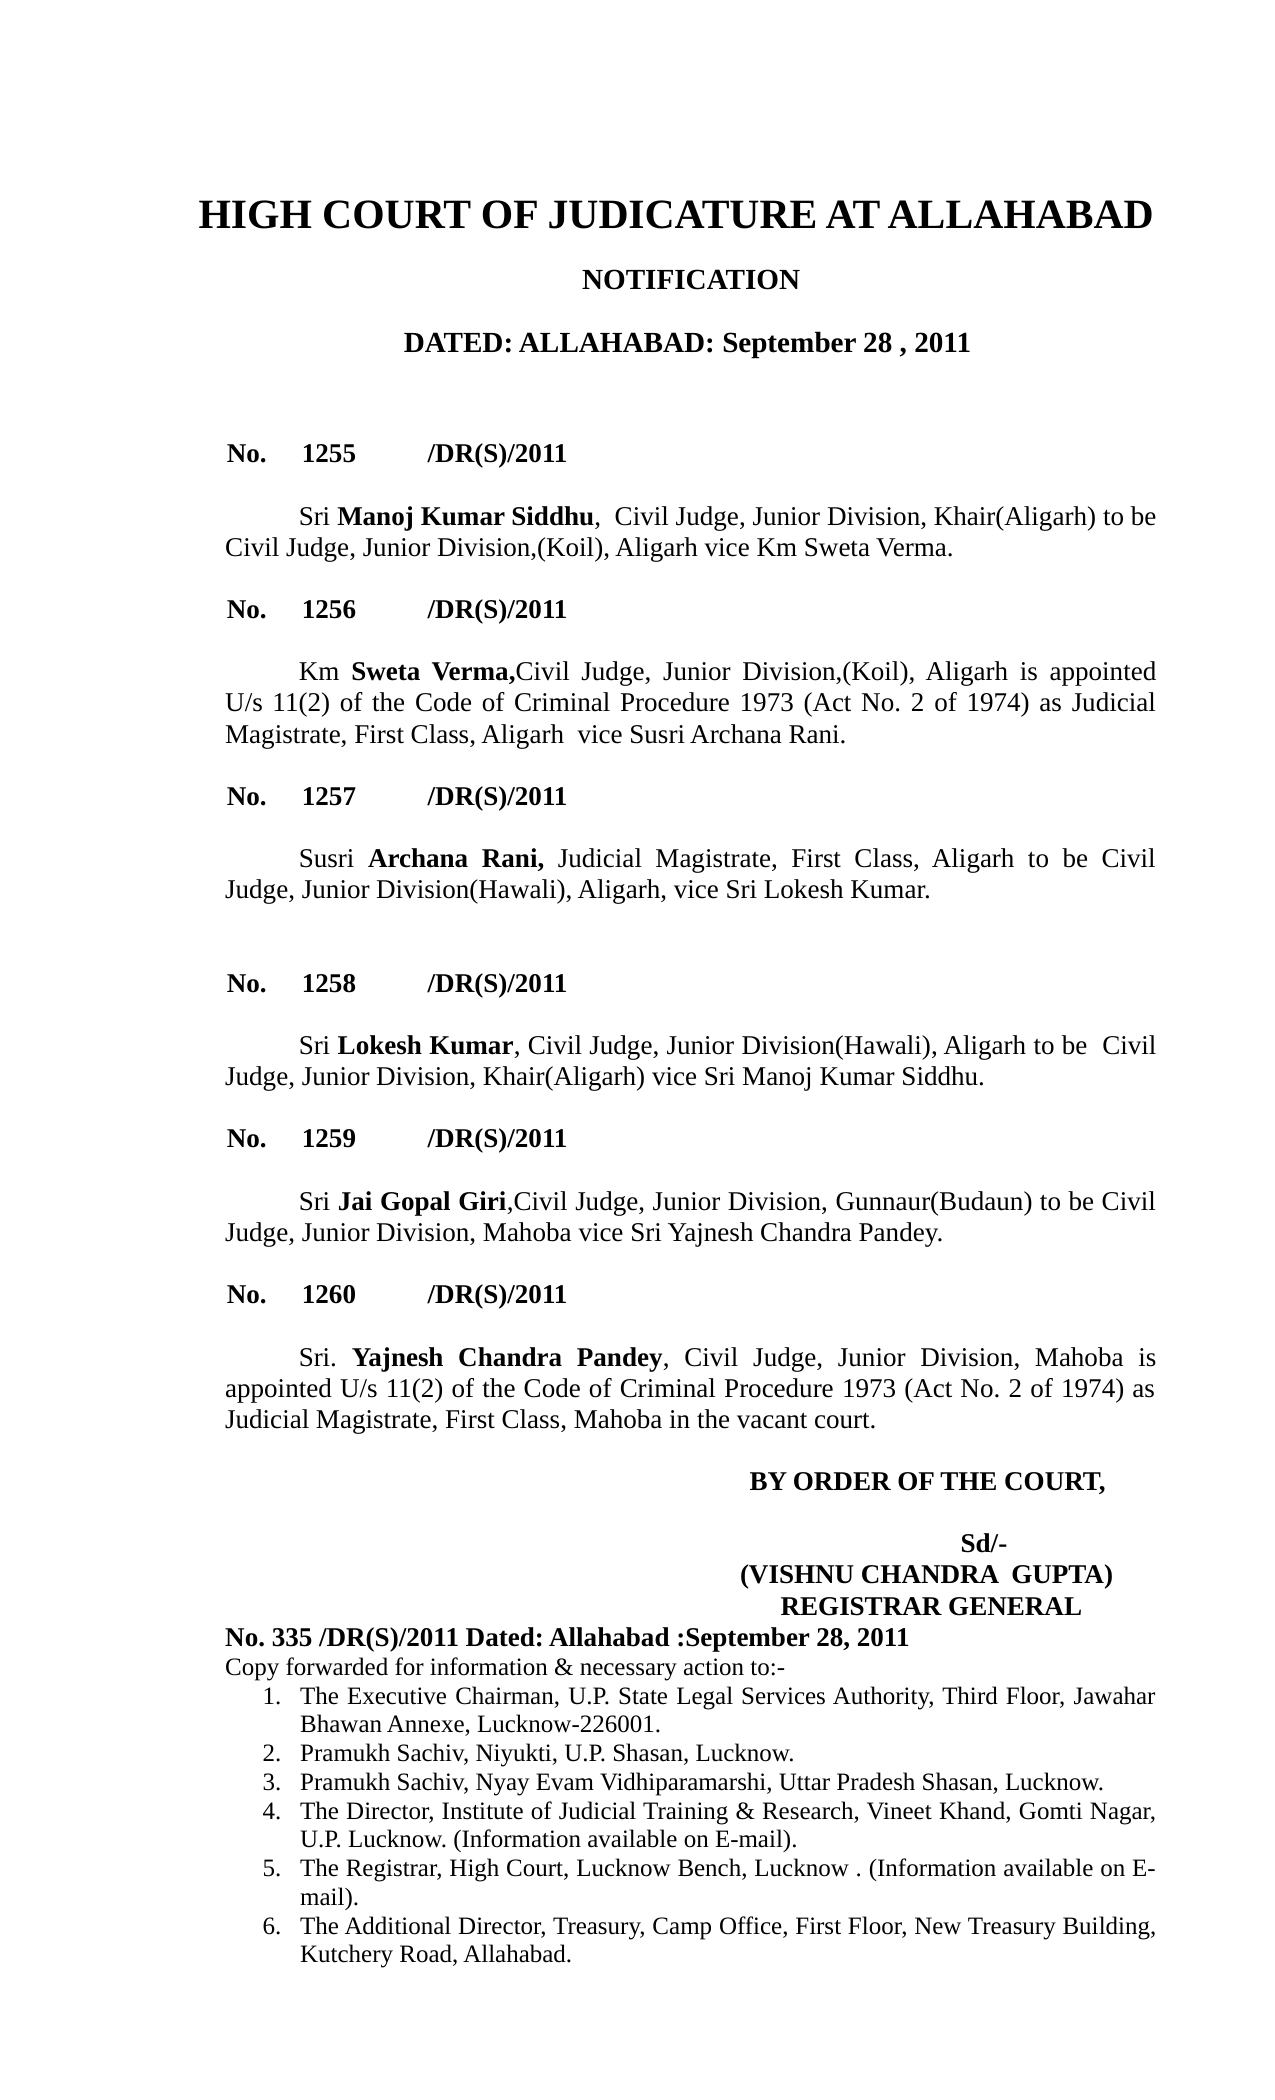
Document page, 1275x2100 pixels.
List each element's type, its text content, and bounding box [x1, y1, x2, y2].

table_header /DR(S)/2011 [416, 780, 614, 811]
subtitle NOTIFICATION [225, 262, 1157, 296]
list Pramukh Sachiv, Niyukti, U.P. Shasan, Lucknow. [262, 1738, 1157, 1767]
table_header No. [215, 780, 283, 811]
text Sd/- (VISHNU CHANDRA GUPTA) [75, 1527, 1157, 1590]
text Susri Archana Rani, Judicial Magistrate, First Class, Aligarh to be Civil Judge, Junior Division(Hawali), Aligarh, vice Sri Lokesh Kumar. [225, 842, 1157, 904]
table_header 1256 [283, 593, 416, 624]
text BY ORDER OF THE COURT, [225, 1465, 1157, 1496]
table_header No. [215, 437, 283, 468]
table_header /DR(S)/2011 [416, 1278, 614, 1309]
table_header No. [215, 1123, 283, 1154]
table_header /DR(S)/2011 [416, 437, 614, 468]
table_header No. [215, 967, 283, 998]
text Sri Lokesh Kumar, Civil Judge, Junior Division(Hawali), Aligarh to be Civil Judge, Junior Division, Khair(Aligarh) vice Sri Manoj Kumar Siddhu. [225, 1029, 1157, 1091]
text Sri Jai Gopal Giri,Civil Judge, Junior Division, Gunnaur(Budaun) to be Civil Judge, Junior Division, Mahoba vice Sri Yajnesh Chandra Pandey. [225, 1185, 1157, 1247]
text REGISTRAR GENERAL [225, 1590, 1157, 1621]
subtitle No. 335 /DR(S)/2011 Dated: Allahabad :September 28, 2011 [225, 1621, 1154, 1652]
table_header /DR(S)/2011 [416, 593, 614, 624]
table_header 1260 [283, 1278, 416, 1309]
table_header /DR(S)/2011 [416, 1123, 614, 1154]
table_header 1257 [283, 780, 416, 811]
table_header No. [215, 593, 283, 624]
list The Registrar, High Court, Lucknow Bench, Lucknow . (Information available on E-mail). [262, 1853, 1157, 1911]
list The Additional Director, Treasury, Camp Office, First Floor, New Treasury Building, Kutchery Road, Allahabad. [262, 1911, 1157, 1968]
list The Director, Institute of Judicial Training & Research, Vineet Khand, Gomti Nagar, U.P. Lucknow. (Information available on E-mail). [262, 1796, 1157, 1853]
table_header /DR(S)/2011 [416, 967, 614, 998]
text Sri Manoj Kumar Siddhu, Civil Judge, Junior Division, Khair(Aligarh) to be Civil Judge, Junior Division,(Koil), Aligarh vice Km Sweta Verma. [225, 500, 1157, 562]
text Km Sweta Verma,Civil Judge, Junior Division,(Koil), Aligarh is appointed U/s 11(2) of the Code of Criminal Procedure 1973 (Act No. 2 of 1974) as Judicial Magistrate, First Class, Aligarh vice Susri Archana Rani. [225, 655, 1157, 749]
table_header No. [215, 1278, 283, 1309]
list The Executive Chairman, U.P. State Legal Services Authority, Third Floor, Jawahar Bhawan Annexe, Lucknow-226001. [262, 1681, 1157, 1738]
text Sri. Yajnesh Chandra Pandey, Civil Judge, Junior Division, Mahoba is appointed U/s 11(2) of the Code of Criminal Procedure 1973 (Act No. 2 of 1974) as Judicial Magistrate, First Class, Mahoba in the vacant court. [225, 1341, 1157, 1434]
subtitle DATED: ALLAHABAD: September 28 , 2011 [225, 325, 1157, 358]
table_header 1258 [283, 967, 416, 998]
title HIGH COURT OF JUDICATURE AT ALLAHABAD [187, 189, 1165, 237]
table_header 1259 [283, 1123, 416, 1154]
list Pramukh Sachiv, Nyay Evam Vidhiparamarshi, Uttar Pradesh Shasan, Lucknow. [262, 1767, 1157, 1796]
table_header 1255 [283, 437, 416, 468]
text Copy forwarded for information & necessary action to:- [225, 1652, 1157, 1681]
